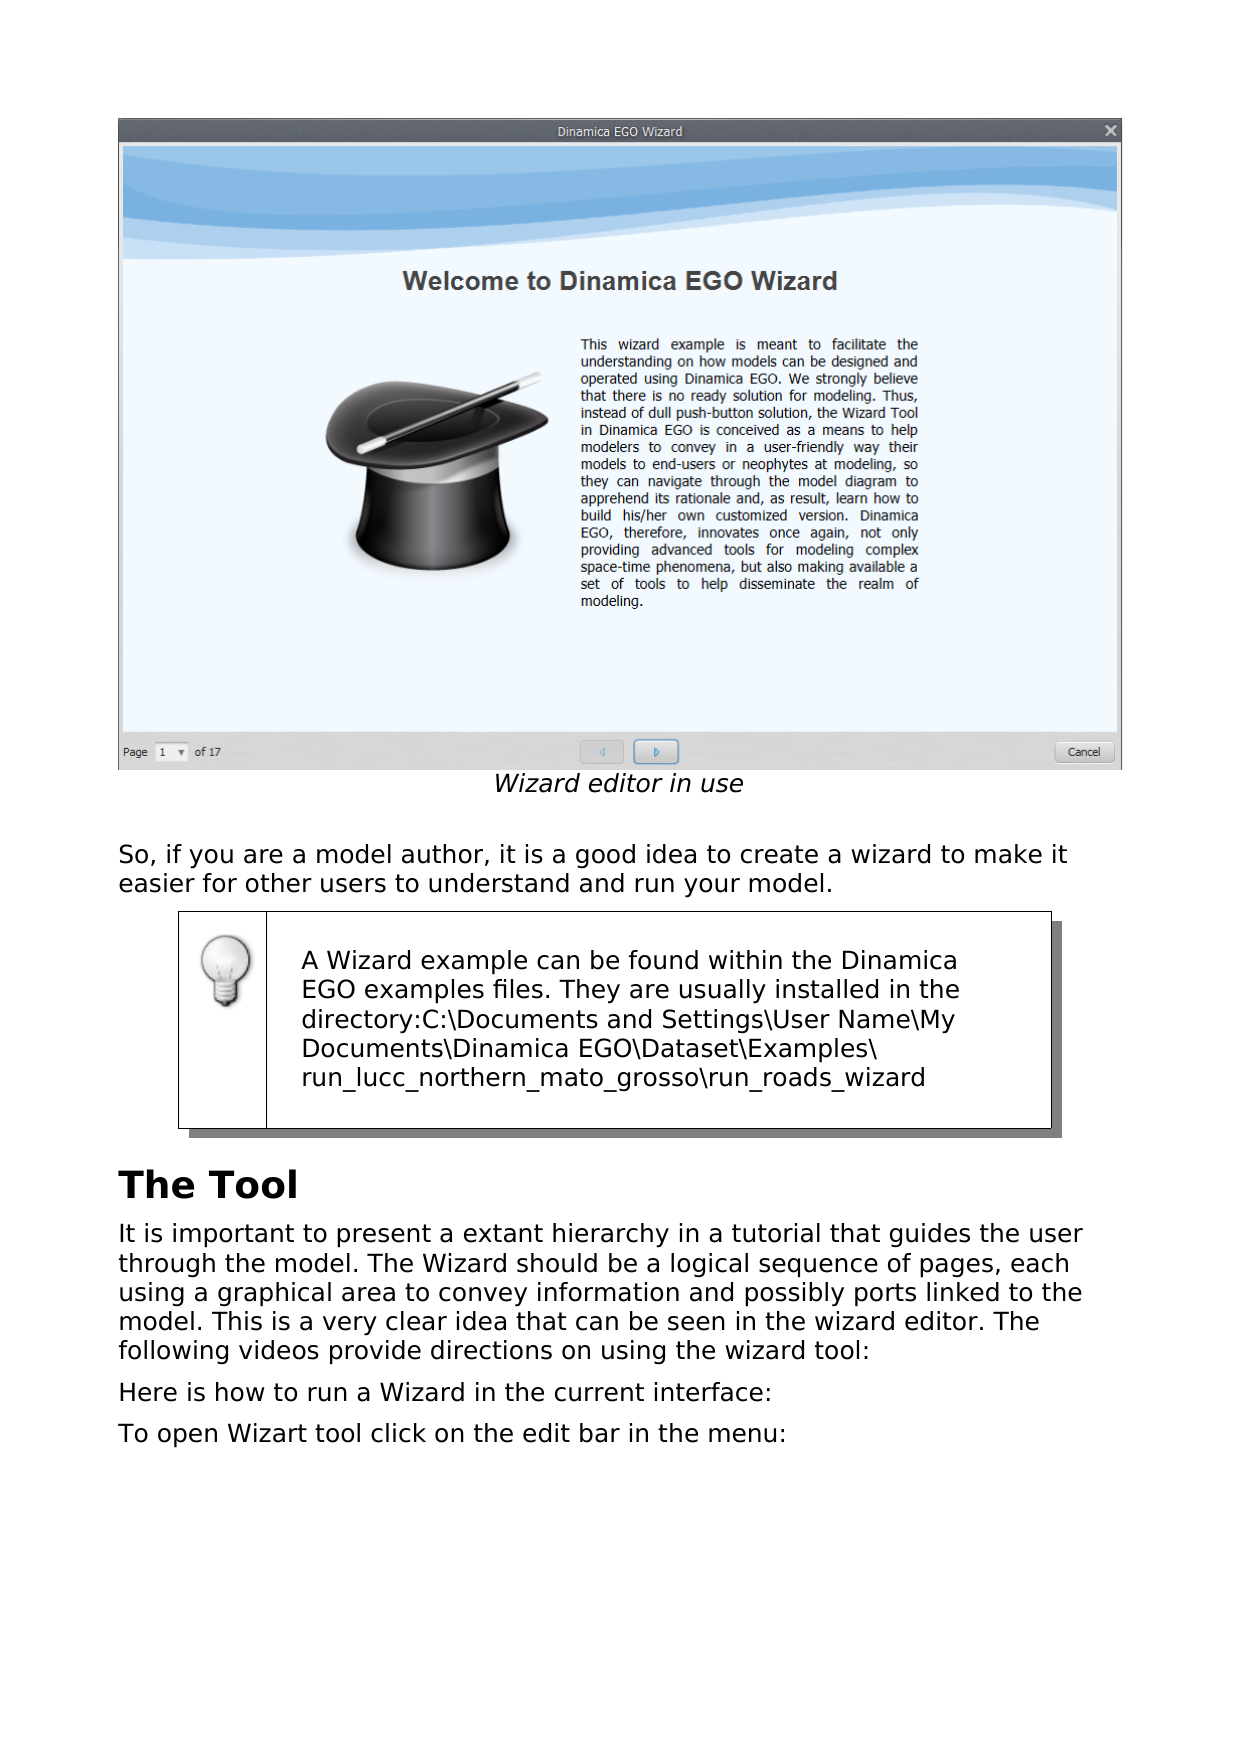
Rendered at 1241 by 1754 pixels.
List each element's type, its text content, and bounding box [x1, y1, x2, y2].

text So, if you are a model author, it is a good idea to create a wizard to make it easier for other users to understand and run your model. [118, 840, 1122, 898]
table_header [179, 912, 266, 1128]
text Here is how to run a Wizard in the current interface: [118, 1378, 1122, 1407]
text It is important to present a extant hierarchy in a tutorial that guides the user through the model. The Wizard should be a logical sequence of pages, each using a graphical area to convey information and possibly ports linked to the model. This is a very clear idea that can be seen in the wizard editor. The following videos provide directions on using the wizard tool: [118, 1219, 1122, 1365]
text To open Wizart tool click on the edit bar in the menu: [118, 1419, 1122, 1449]
subtitle The Tool [118, 1163, 1122, 1207]
text Wizard editor in use [118, 770, 1122, 798]
picture [118, 118, 1123, 770]
picture [190, 934, 266, 1010]
table_header A Wizard example can be found within the Dinamica EGO examples files. They are usually installed in the directory:C:\Documents and Settings\User Name\My Documents\Dinamica EGO\Dataset\Examples\run_lucc_northern_mato_grosso\run_roads_wizard [267, 912, 1051, 1128]
